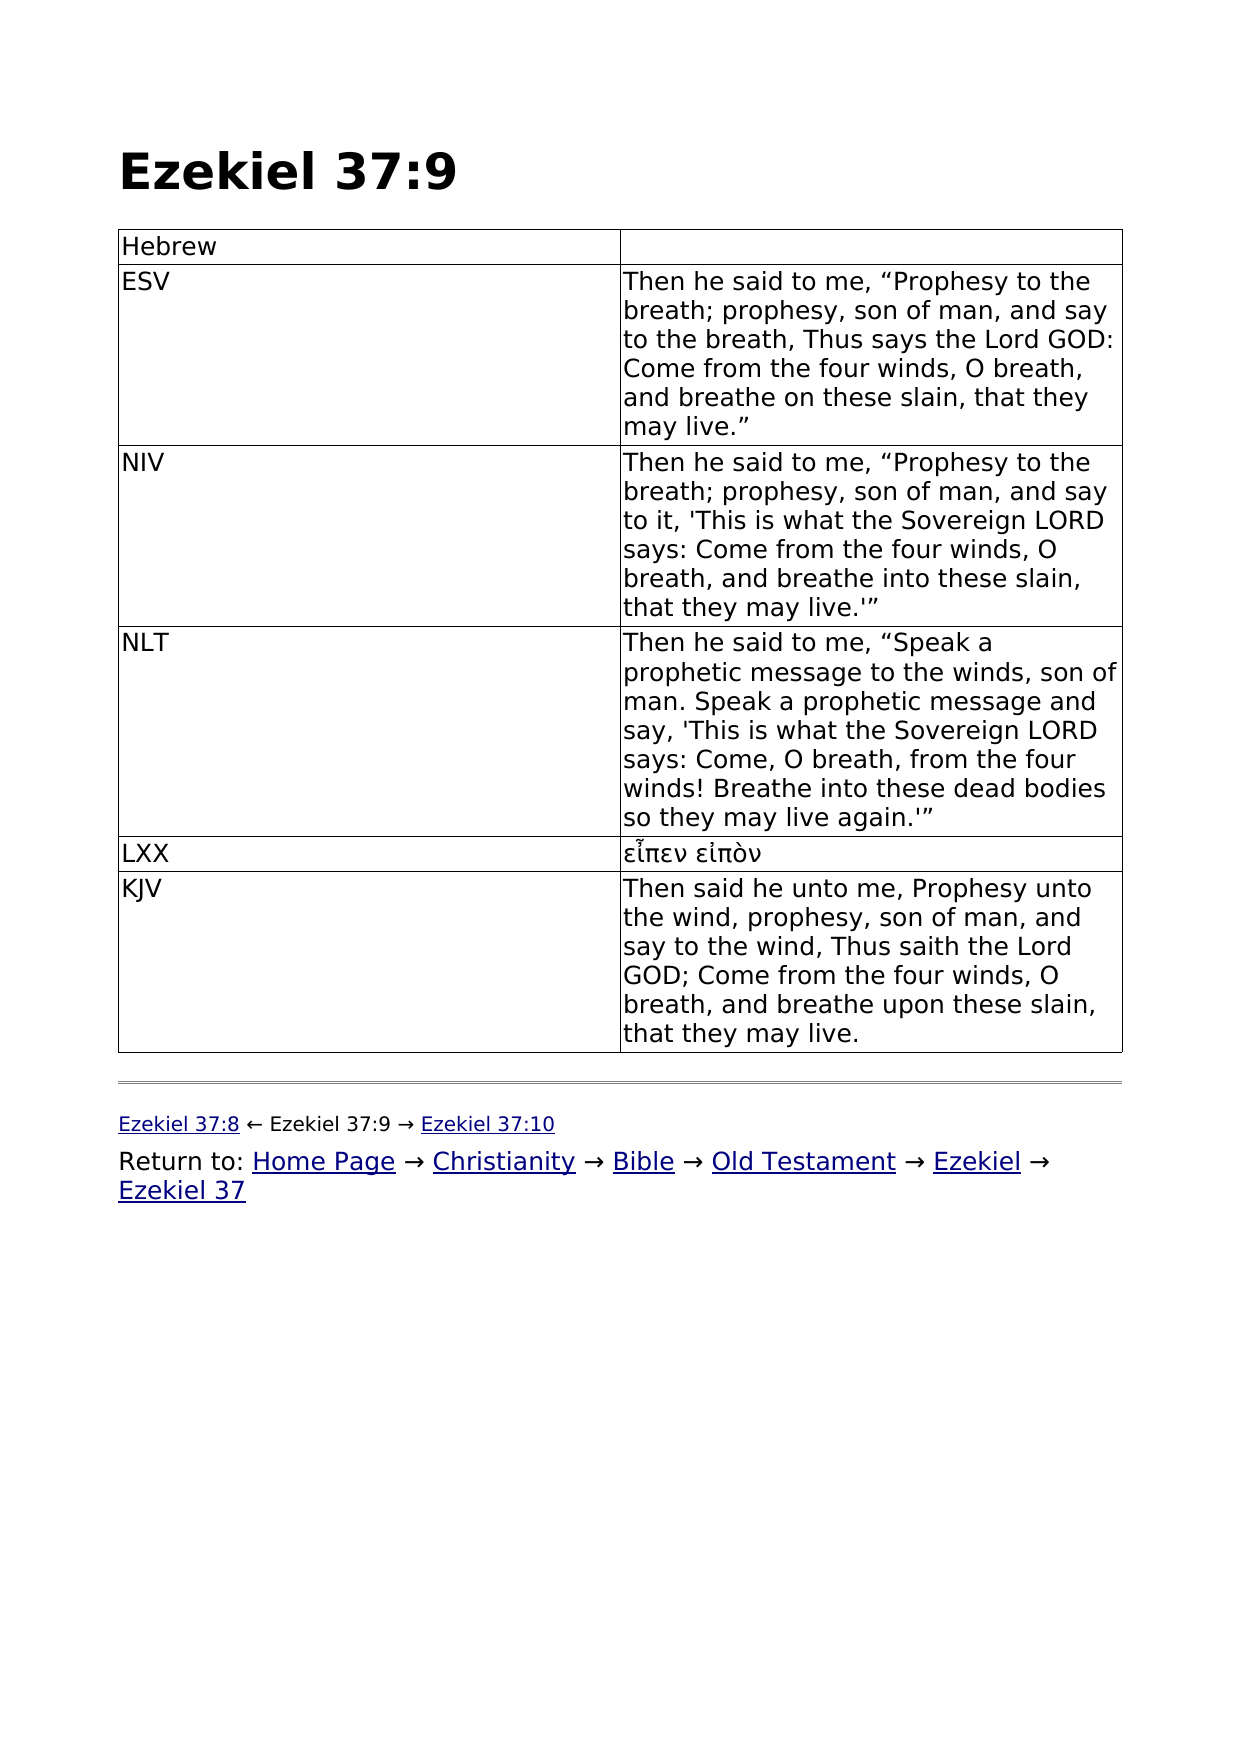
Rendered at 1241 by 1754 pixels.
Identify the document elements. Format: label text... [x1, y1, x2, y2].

table_header Hebrew [119, 230, 620, 264]
text Return to: Home Page → Christianity → Bible → Old Testament → Ezekiel → Ezekiel 37 [118, 1147, 1122, 1205]
table_cell Then said he unto me, Prophesy unto the wind, prophesy, son of man, and say to the wind, Thus saith the Lord GOD; Come from the four winds, O breath, and breathe upon these slain, that they may live. [621, 872, 1122, 1052]
table_cell ESV [119, 265, 620, 445]
table_cell Then he said to me, “Speak a prophetic message to the winds, son of man. Speak a prophetic message and say, 'This is what the Sovereign LORD says: Come, O breath, from the four winds! Breathe into these dead bodies so they may live again.'” [621, 627, 1122, 836]
table_cell NIV [119, 446, 620, 626]
table_cell KJV [119, 872, 620, 1052]
table_header [621, 230, 1122, 264]
subtitle Ezekiel 37:9 [118, 143, 1122, 201]
text Ezekiel 37:8 ← Ezekiel 37:9 → Ezekiel 37:10 [118, 1113, 1122, 1147]
table_cell Then he said to me, “Prophesy to the breath; prophesy, son of man, and say to the breath, Thus says the Lord GOD: Come from the four winds, O breath, and breathe on these slain, that they may live.” [621, 265, 1122, 445]
table_cell Then he said to me, “Prophesy to the breath; prophesy, son of man, and say to it, 'This is what the Sovereign LORD says: Come from the four winds, O breath, and breathe into these slain, that they may live.'” [621, 446, 1122, 626]
table_cell εἶπεν εἰπὸν [621, 837, 1122, 871]
table_cell NLT [119, 627, 620, 836]
table_cell LXX [119, 837, 620, 871]
